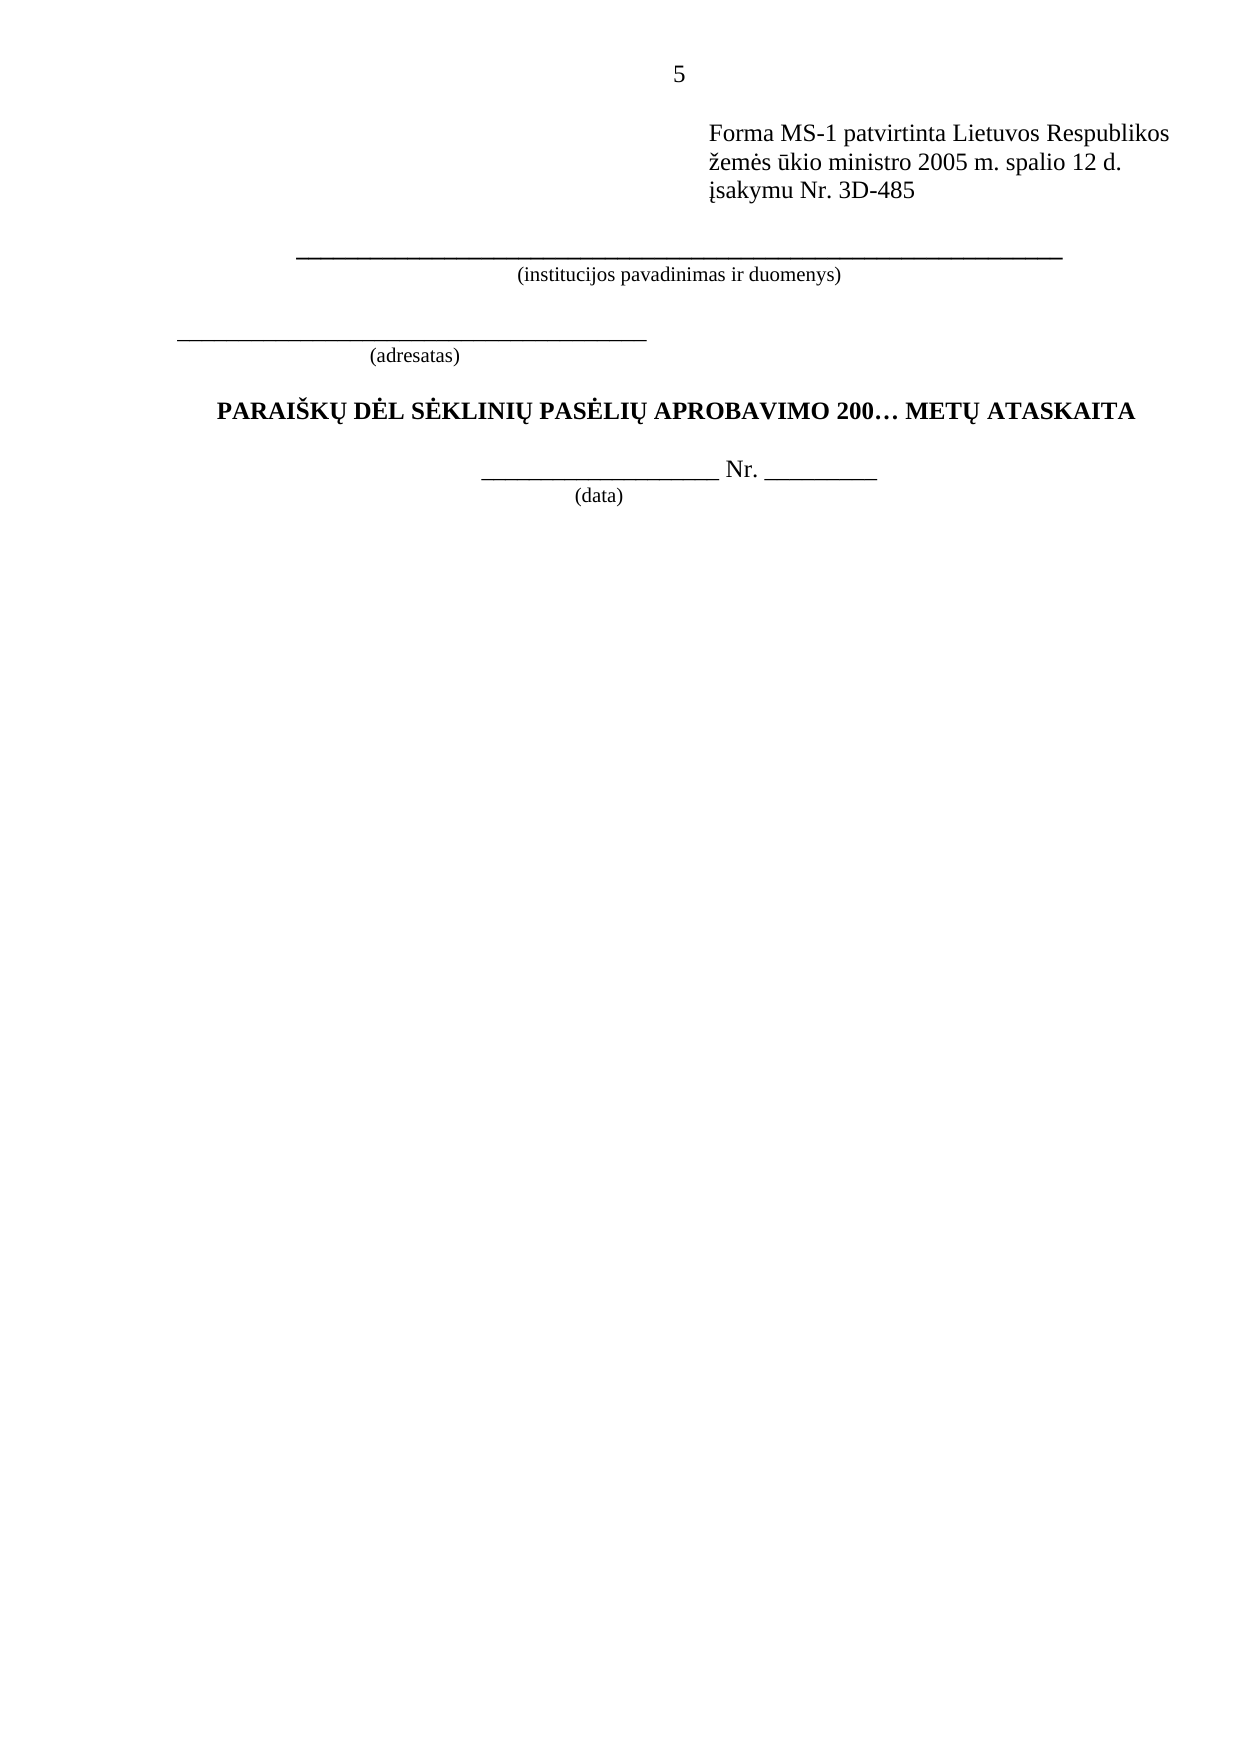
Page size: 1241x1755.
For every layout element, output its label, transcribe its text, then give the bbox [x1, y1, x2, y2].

text PARAIŠKŲ DĖL SĖKLINIŲ PASĖLIŲ APROBAVIMO 200… METŲ ATASKAITA [177, 396, 1181, 425]
text žemės ūkio ministro 2005 m. spalio 12 d. [177, 147, 1181, 176]
text (data) [177, 482, 1181, 507]
text Forma MS-1 patvirtinta Lietuvos Respublikos [177, 118, 1181, 147]
text įsakymu Nr. 3D-485 [177, 176, 1181, 204]
text (adresatas) [177, 343, 1181, 367]
text (institucijos pavadinimas ir duomenys) [177, 262, 1181, 286]
text Nr. _________ [177, 454, 1181, 482]
